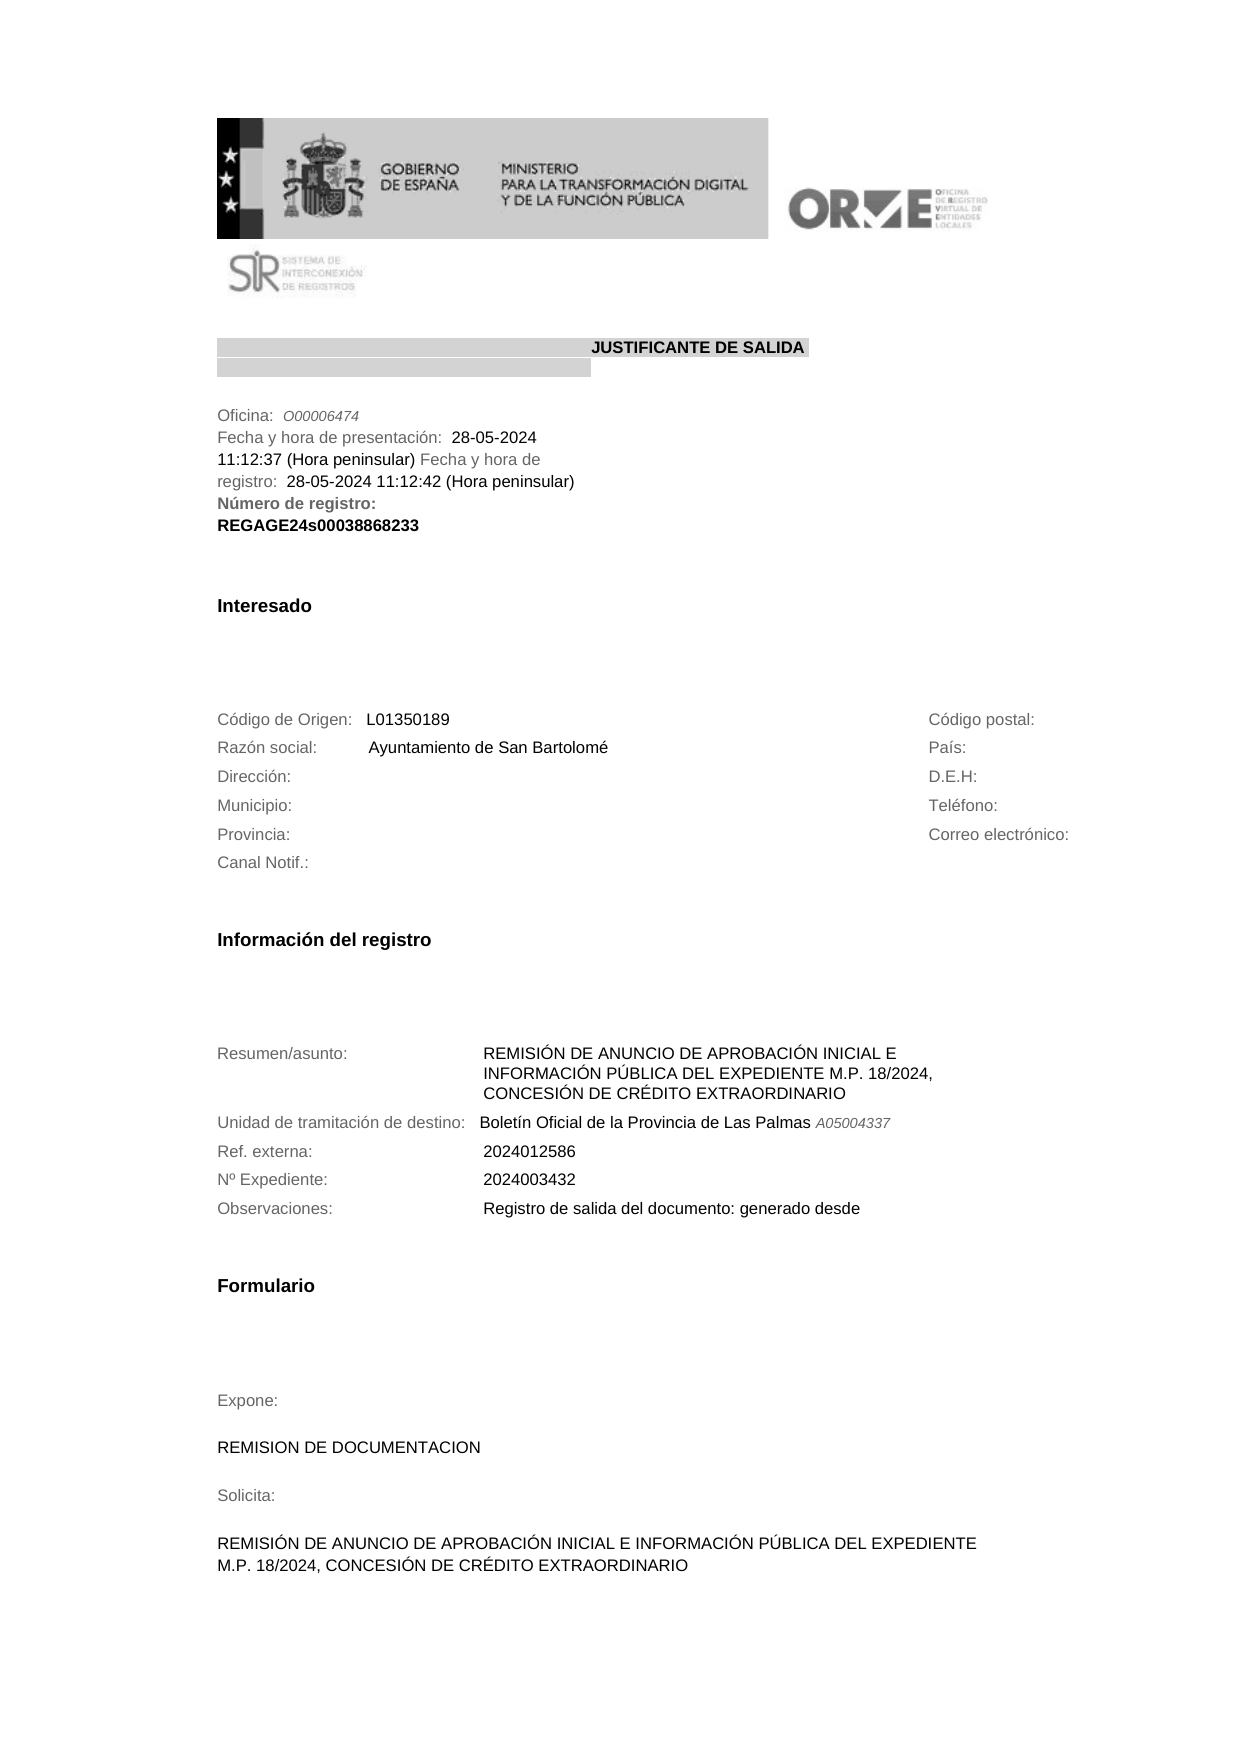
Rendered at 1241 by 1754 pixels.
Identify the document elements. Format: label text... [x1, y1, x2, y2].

text Observaciones: Registro de salida del documento: generado desde [217, 1199, 1122, 1218]
text Oficina: O00006474 [217, 405, 1122, 424]
text Interesado [217, 594, 1122, 616]
text Municipio: Teléfono: [217, 796, 1122, 815]
text Formulario [217, 1275, 1122, 1297]
text Nº Expediente: 2024003432 [217, 1170, 1122, 1189]
text Fecha y hora de presentación: 28-05-2024 11:12:37 (Hora peninsular) Fecha y hora de registro: 28-05-2024 11:12:42 (Hora peninsular) Número de registro: REGAGE24s00038868233 [217, 428, 575, 535]
text JUSTIFICANTE DE SALIDA [217, 338, 1122, 377]
text REMISIÓN DE ANUNCIO DE APROBACIÓN INICIAL E INFORMACIÓN PÚBLICA DEL EXPEDIENTE M.P. 18/2024, CONCESIÓN DE CRÉDITO EXTRAORDINARIO [217, 1534, 988, 1575]
text Razón social: Ayuntamiento de San Bartolomé País: [217, 738, 1122, 757]
text Dirección: D.E.H: [217, 767, 1122, 786]
text Expone: [217, 1390, 1122, 1409]
text Canal Notif.: [217, 853, 1122, 872]
text Código de Origen: L01350189 Código postal: [217, 709, 1122, 728]
text Unidad de tramitación de destino: Boletín Oficial de la Provincia de Las Palmas A05004337 [217, 1113, 1122, 1132]
text Información del registro [217, 929, 1122, 951]
text REMISION DE DOCUMENTACION [217, 1438, 1122, 1457]
text Provincia: Correo electrónico: [217, 824, 1122, 843]
text Solicita: [217, 1486, 1122, 1505]
text Resumen/asunto: REMISIÓN DE ANUNCIO DE APROBACIÓN INICIAL E INFORMACIÓN PÚBLICA DEL EXPEDIENTE M.P. 18/2024, CONCESIÓN DE CRÉDITO EXTRAORDINARIO [217, 1044, 953, 1103]
text Ref. externa: 2024012586 [217, 1141, 1122, 1161]
